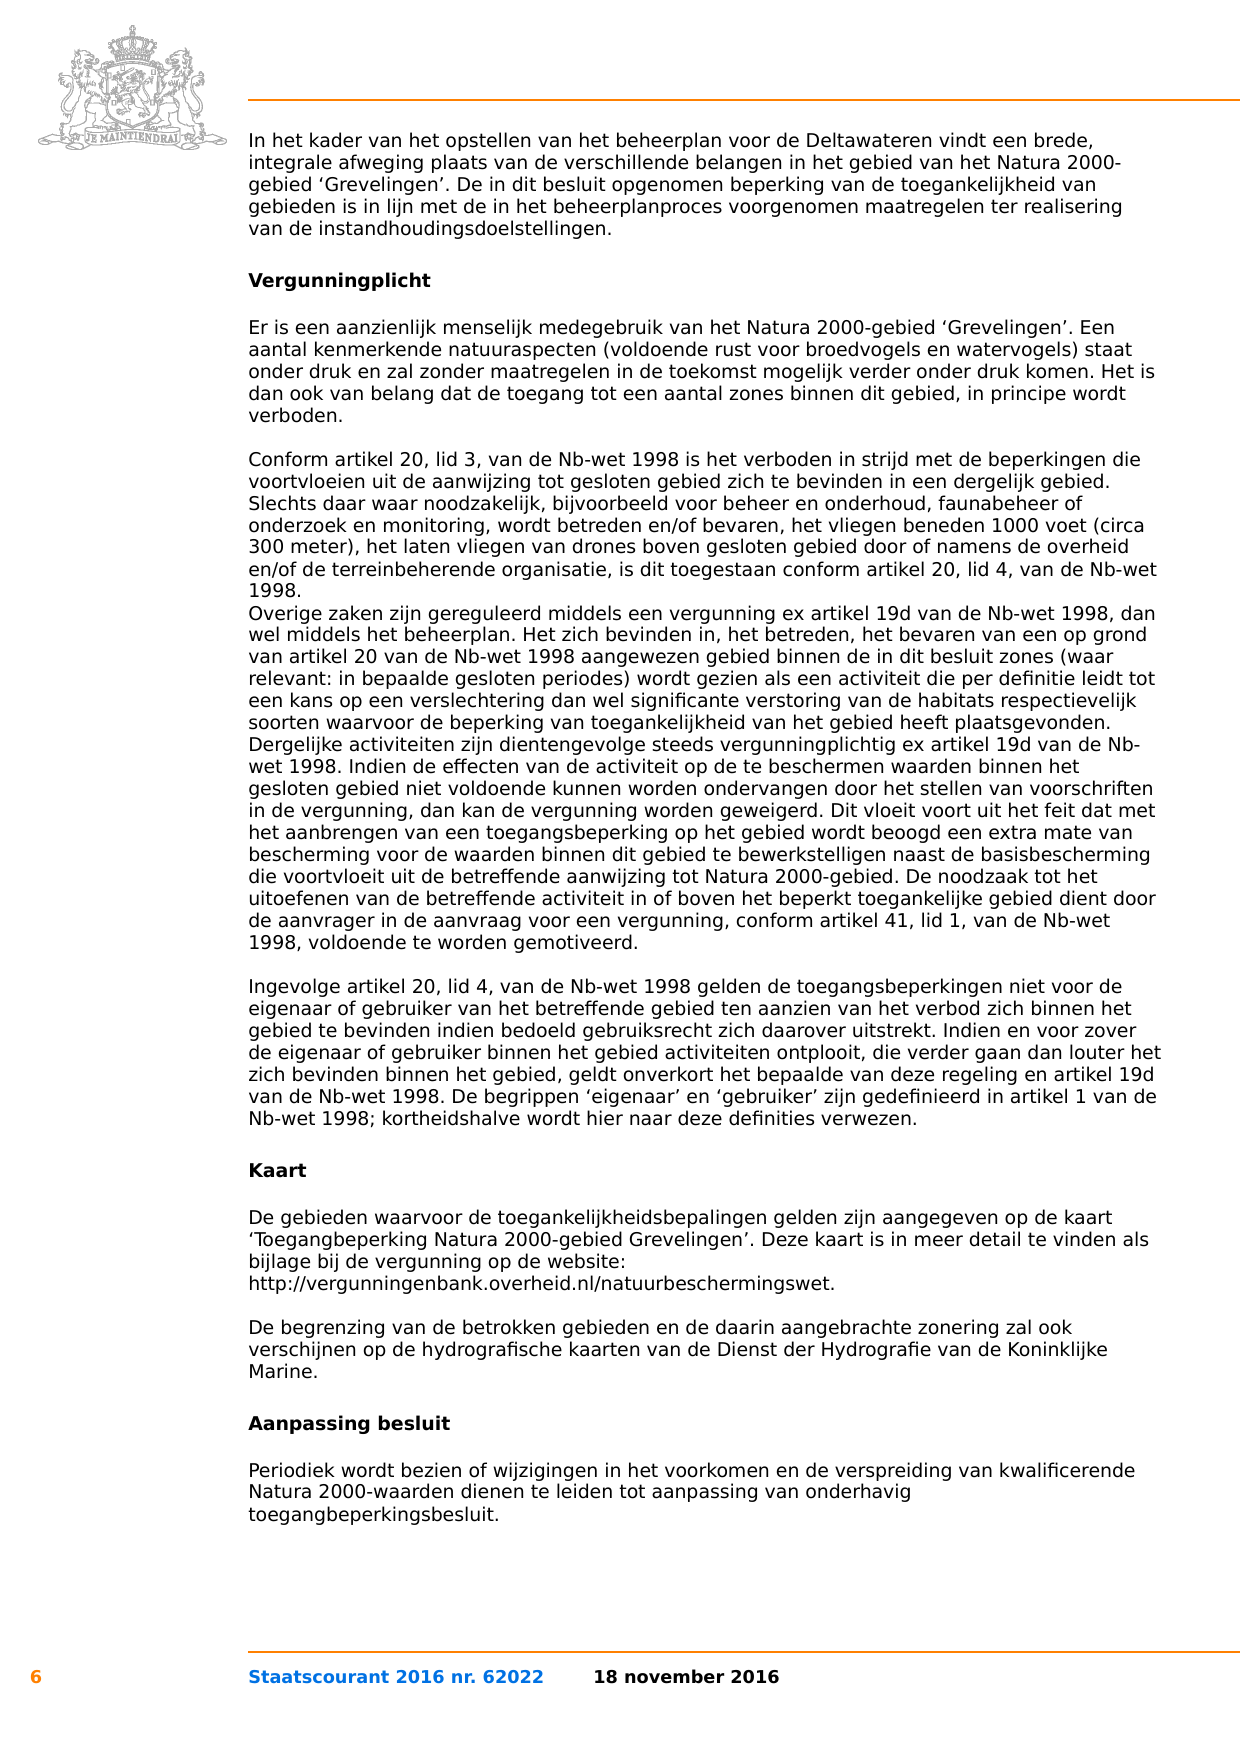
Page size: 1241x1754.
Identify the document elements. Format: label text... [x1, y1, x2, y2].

subtitle Aanpassing besluit [248, 1412, 1163, 1434]
subtitle Vergunningplicht [248, 270, 1163, 292]
text De gebieden waarvoor de toegankelijkheidsbepalingen gelden zijn aangegeven op de kaart ‘Toegangbeperking Natura 2000-gebied Grevelingen’. Deze kaart is in meer detail te vinden als bijlage bij de vergunning op de website: http://vergunningenbank.overheid.nl/natuurbeschermingswet. [248, 1207, 1163, 1295]
text Ingevolge artikel 20, lid 4, van de Nb-wet 1998 gelden de toegangsbeperkingen niet voor de eigenaar of gebruiker van het betreffende gebied ten aanzien van het verbod zich binnen het gebied te bevinden indien bedoeld gebruiksrecht zich daarover uitstrekt. Indien en voor zover de eigenaar of gebruiker binnen het gebied activiteiten ontplooit, die verder gaan dan louter het zich bevinden binnen het gebied, geldt onverkort het bepaalde van deze regeling en artikel 19d van de Nb-wet 1998. De begrippen ‘eigenaar’ en ‘gebruiker’ zijn gedefinieerd in artikel 1 van de Nb-wet 1998; kortheidshalve wordt hier naar deze definities verwezen. [248, 976, 1163, 1130]
text Periodiek wordt bezien of wijzigingen in het voorkomen en de verspreiding van kwalificerende Natura 2000-waarden dienen te leiden tot aanpassing van onderhavig toegangbeperkingsbesluit. [248, 1459, 1163, 1525]
text Conform artikel 20, lid 3, van de Nb-wet 1998 is het verboden in strijd met de beperkingen die voortvloeien uit de aanwijzing tot gesloten gebied zich te bevinden in een dergelijk gebied. Slechts daar waar noodzakelijk, bijvoorbeeld voor beheer en onderhoud, faunabeheer of onderzoek en monitoring, wordt betreden en/of bevaren, het vliegen beneden 1000 voet (circa 300 meter), het laten vliegen van drones boven gesloten gebied door of namens de overheid en/of de terreinbeherende organisatie, is dit toegestaan conform artikel 20, lid 4, van de Nb-wet 1998. [248, 448, 1163, 602]
subtitle Kaart [248, 1160, 1163, 1182]
text Overige zaken zijn gereguleerd middels een vergunning ex artikel 19d van de Nb-wet 1998, dan wel middels het beheerplan. Het zich bevinden in, het betreden, het bevaren van een op grond van artikel 20 van de Nb-wet 1998 aangewezen gebied binnen de in dit besluit zones (waar relevant: in bepaalde gesloten periodes) wordt gezien als een activiteit die per definitie leidt tot een kans op een verslechtering dan wel significante verstoring van de habitats respectievelijk soorten waarvoor de beperking van toegankelijkheid van het gebied heeft plaatsgevonden. Dergelijke activiteiten zijn dientengevolge steeds vergunningplichtig ex artikel 19d van de Nb-wet 1998. Indien de effecten van de activiteit op de te beschermen waarden binnen het gesloten gebied niet voldoende kunnen worden ondervangen door het stellen van voorschriften in de vergunning, dan kan de vergunning worden geweigerd. Dit vloeit voort uit het feit dat met het aanbrengen van een toegangsbeperking op het gebied wordt beoogd een extra mate van bescherming voor de waarden binnen dit gebied te bewerkstelligen naast de basisbescherming die voortvloeit uit de betreffende aanwijzing tot Natura 2000-gebied. De noodzaak tot het uitoefenen van de betreffende activiteit in of boven het beperkt toegankelijke gebied dient door de aanvrager in de aanvraag voor een vergunning, conform artikel 41, lid 1, van de Nb-wet 1998, voldoende te worden gemotiveerd. [248, 602, 1163, 954]
picture [38, 25, 227, 150]
text Er is een aanzienlijk menselijk medegebruik van het Natura 2000-gebied ‘Grevelingen’. Een aantal kenmerkende natuuraspecten (voldoende rust voor broedvogels en watervogels) staat onder druk en zal zonder maatregelen in de toekomst mogelijk verder onder druk komen. Het is dan ook van belang dat de toegang tot een aantal zones binnen dit gebied, in principe wordt verboden. [248, 317, 1163, 427]
text De begrenzing van de betrokken gebieden en de daarin aangebrachte zonering zal ook verschijnen op de hydrografische kaarten van de Dienst der Hydrografie van de Koninklijke Marine. [248, 1317, 1163, 1382]
text In het kader van het opstellen van het beheerplan voor de Deltawateren vindt een brede, integrale afweging plaats van de verschillende belangen in het gebied van het Natura 2000-gebied ‘Grevelingen’. De in dit besluit opgenomen beperking van de toegankelijkheid van gebieden is in lijn met de in het beheerplanproces voorgenomen maatregelen ter realisering van de instandhoudingsdoelstellingen. [248, 130, 1163, 240]
